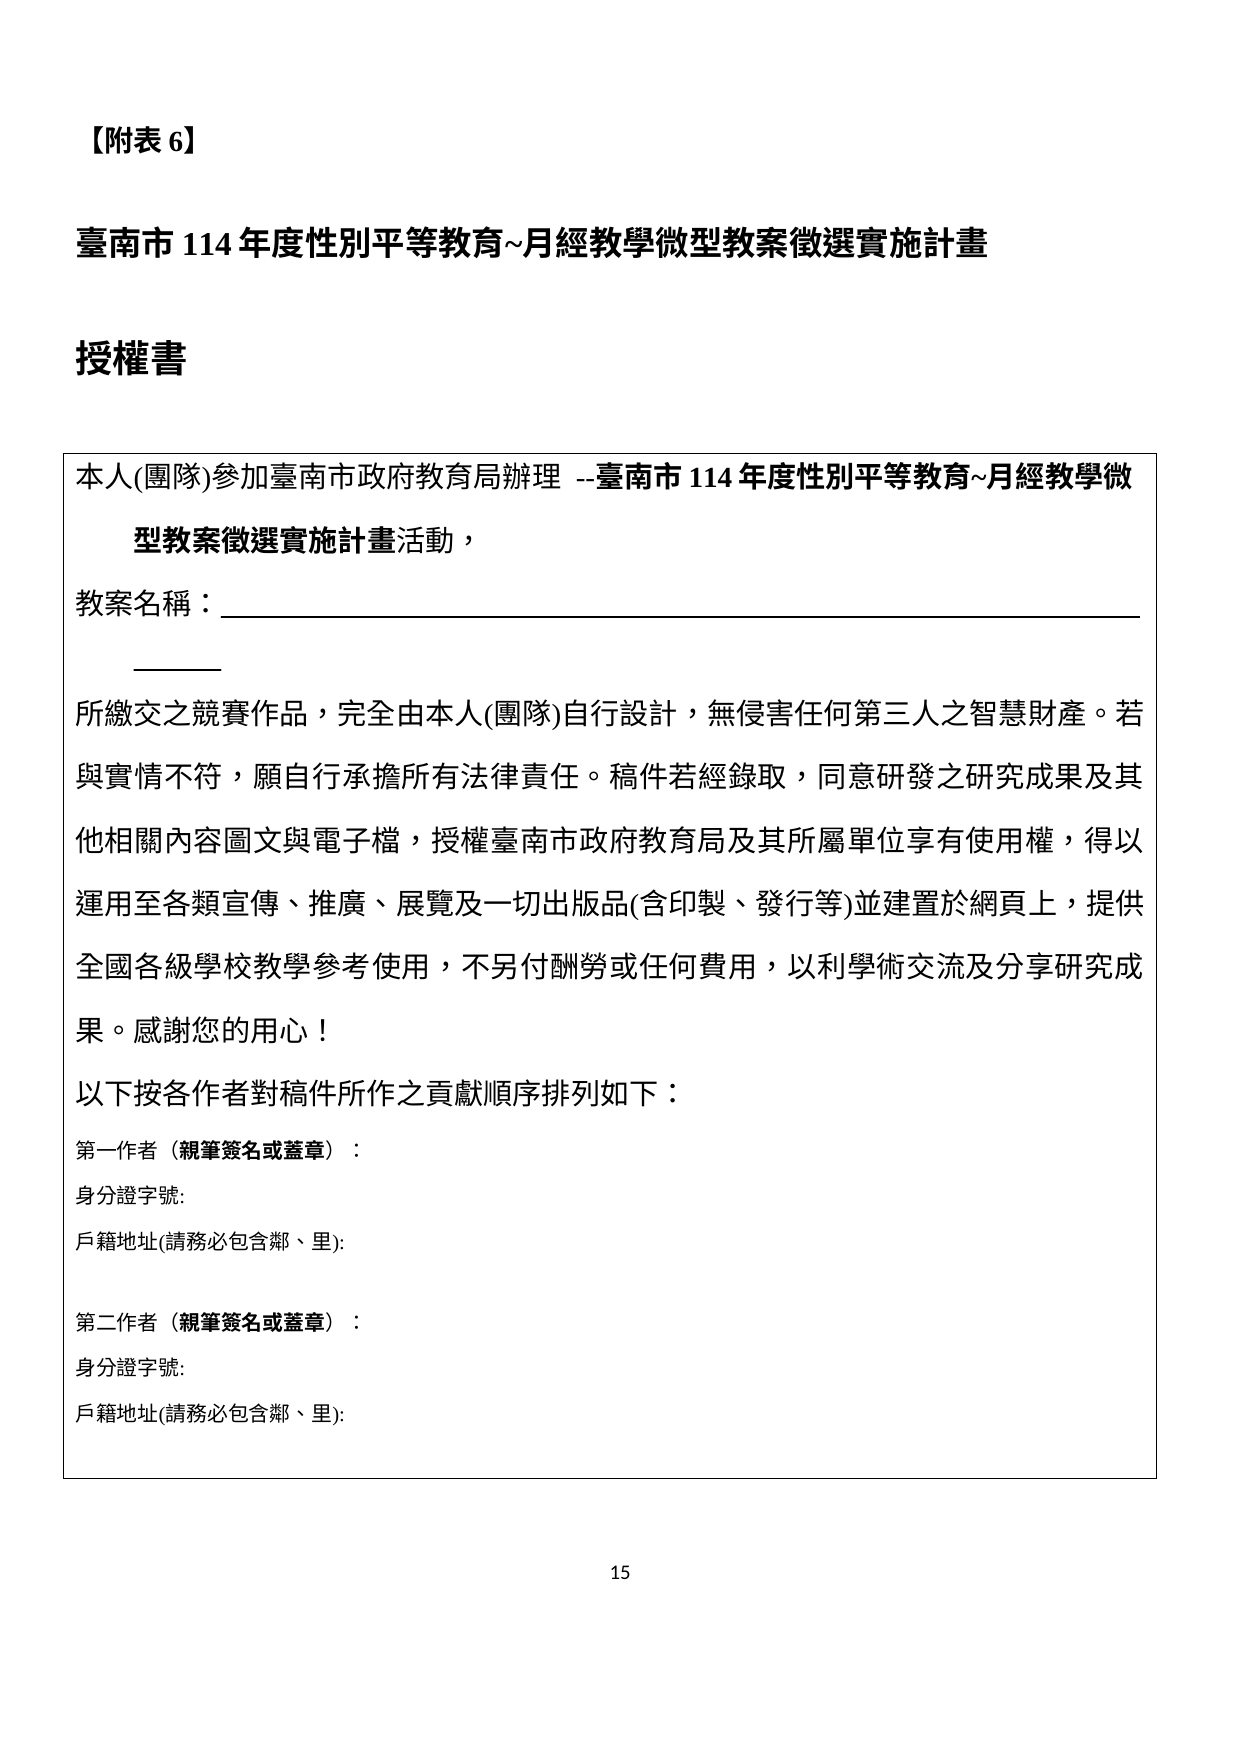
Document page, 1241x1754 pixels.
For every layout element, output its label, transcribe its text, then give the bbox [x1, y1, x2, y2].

table_header 本人(團隊)參加臺南市政府教育局辦理 --臺南市114年度性別平等教育~月經教學微型教案徵選實施計畫活動， 教案名稱：_____________________________________________________________________ 所繳交之競賽作品，完全由本人(團隊)自行設計，無侵害任何第三人之智慧財產。若與實情不符，願自行承擔所有法律責任。稿件若經錄取，同意研發之研究成果及其他相關內容圖文與電子檔，授權臺南市政府教育局及其所屬單位享有使用權，得以運用至各類宣傳、推廣、展覽及一切出版品(含印製、發行等)並建置於網頁上，提供全國各級學校教學參考使用，不另付酬勞或任何費用，以利學術交流及分享研究成果。感謝您的用心！ 以下按各作者對稿件所作之貢獻順序排列如下： 第一作者（親筆簽名或蓋章）： 身分證字號: 戶籍地址(請務必包含鄰、里): 第二作者（親筆簽名或蓋章）： 身分證字號: 戶籍地址(請務必包含鄰、里): [64, 454, 1156, 1478]
text 臺南市114年度性別平等教育~月經教學微型教案徵選實施計畫 [75, 217, 1165, 265]
text 授權書 [75, 329, 1165, 383]
text 【附表6】 [75, 117, 1165, 160]
